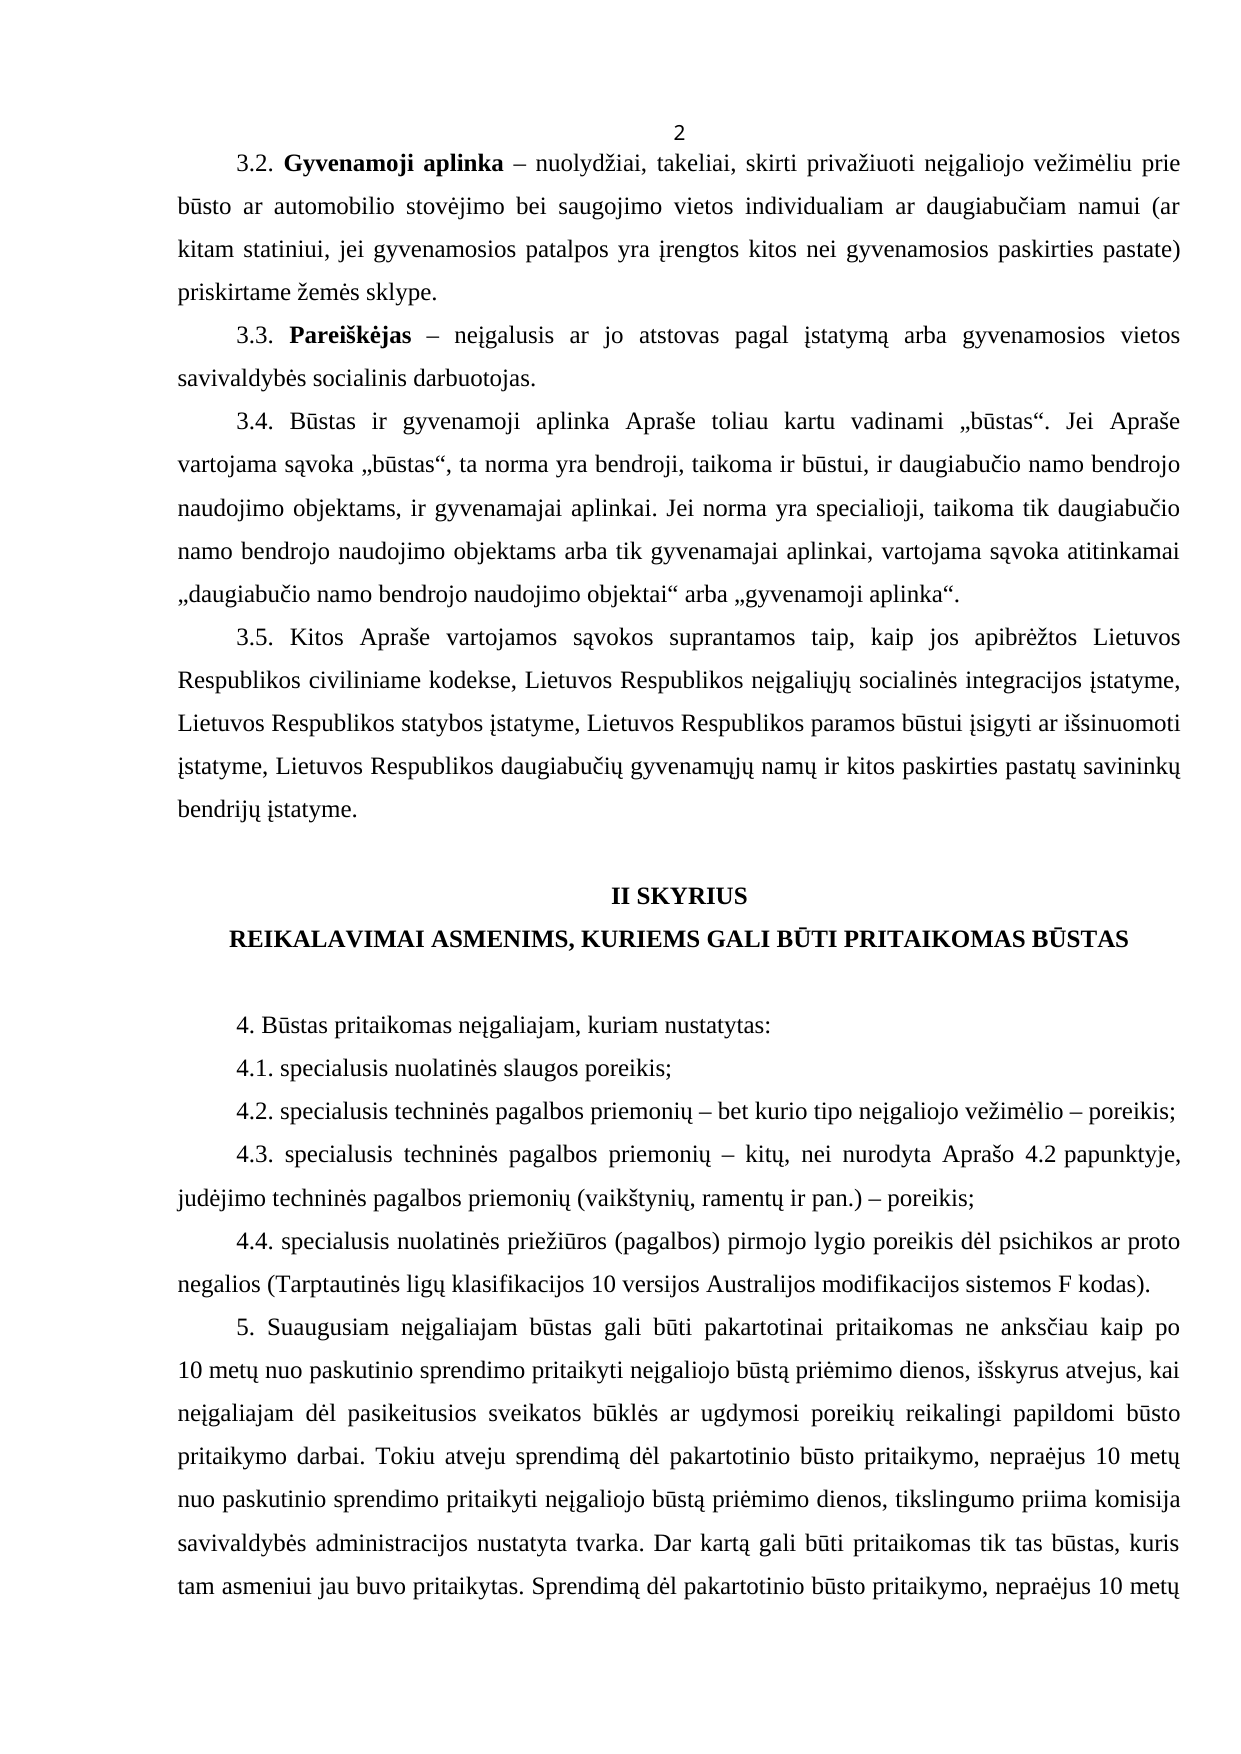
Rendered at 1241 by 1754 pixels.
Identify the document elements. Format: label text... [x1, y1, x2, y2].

text 4.3. specialusis techninės pagalbos priemonių – kitų, nei nurodyta Aprašo 4.2 papunktyje, judėjimo techninės pagalbos priemonių (vaikštynių, ramentų ir pan.) – poreikis; [177, 1139, 1181, 1211]
text 3.3. Pareiškėjas – neįgalusis ar jo atstovas pagal įstatymą arba gyvenamosios vietos savivaldybės socialinis darbuotojas. [177, 320, 1181, 392]
text 3.5. Kitos Apraše vartojamos sąvokos suprantamos taip, kaip jos apibrėžtos Lietuvos Respublikos civiliniame kodekse, Lietuvos Respublikos neįgaliųjų socialinės integracijos įstatyme, Lietuvos Respublikos statybos įstatyme, Lietuvos Respublikos paramos būstui įsigyti ar išsinuomoti įstatyme, Lietuvos Respublikos daugiabučių gyvenamųjų namų ir kitos paskirties pastatų savininkų bendrijų įstatyme. [177, 622, 1181, 823]
text 5. Suaugusiam neįgaliajam būstas gali būti pakartotinai pritaikomas ne anksčiau kaip po 10 metų nuo paskutinio sprendimo pritaikyti neįgaliojo būstą priėmimo dienos, išskyrus atvejus, kai neįgaliajam dėl pasikeitusios sveikatos būklės ar ugdymosi poreikių reikalingi papildomi būsto pritaikymo darbai. Tokiu atveju sprendimą dėl pakartotinio būsto pritaikymo, nepraėjus 10 metų nuo paskutinio sprendimo pritaikyti neįgaliojo būstą priėmimo dienos, tikslingumo priima komisija savivaldybės administracijos nustatyta tvarka. Dar kartą gali būti pritaikomas tik tas būstas, kuris tam asmeniui jau buvo pritaikytas. Sprendimą dėl pakartotinio būsto pritaikymo, nepraėjus 10 metų [177, 1312, 1181, 1599]
text 4.2. specialusis techninės pagalbos priemonių – bet kurio tipo neįgaliojo vežimėlio – poreikis; [177, 1096, 1181, 1125]
text reikalavimai asmenims, kuriems gali būti pritaikomas būstas [177, 924, 1181, 953]
text II SKYRIUS [177, 881, 1181, 909]
text 3.4. Būstas ir gyvenamoji aplinka Apraše toliau kartu vadinami „būstas“. Jei Apraše vartojama sąvoka „būstas“, ta norma yra bendroji, taikoma ir būstui, ir daugiabučio namo bendrojo naudojimo objektams, ir gyvenamajai aplinkai. Jei norma yra specialioji, taikoma tik daugiabučio namo bendrojo naudojimo objektams arba tik gyvenamajai aplinkai, vartojama sąvoka atitinkamai „daugiabučio namo bendrojo naudojimo objektai“ arba „gyvenamoji aplinka“. [177, 406, 1181, 608]
text 4.4. specialusis nuolatinės priežiūros (pagalbos) pirmojo lygio poreikis dėl psichikos ar proto negalios (Tarptautinės ligų klasifikacijos 10 versijos Australijos modifikacijos sistemos F kodas). [177, 1226, 1181, 1298]
text 3.2. Gyvenamoji aplinka – nuolydžiai, takeliai, skirti privažiuoti neįgaliojo vežimėliu prie būsto ar automobilio stovėjimo bei saugojimo vietos individualiam ar daugiabučiam namui (ar kitam statiniui, jei gyvenamosios patalpos yra įrengtos kitos nei gyvenamosios paskirties pastate) priskirtame žemės sklype. [177, 148, 1181, 306]
text 4. Būstas pritaikomas neįgaliajam, kuriam nustatytas: [177, 1010, 1181, 1039]
text 4.1. specialusis nuolatinės slaugos poreikis; [177, 1053, 1181, 1082]
